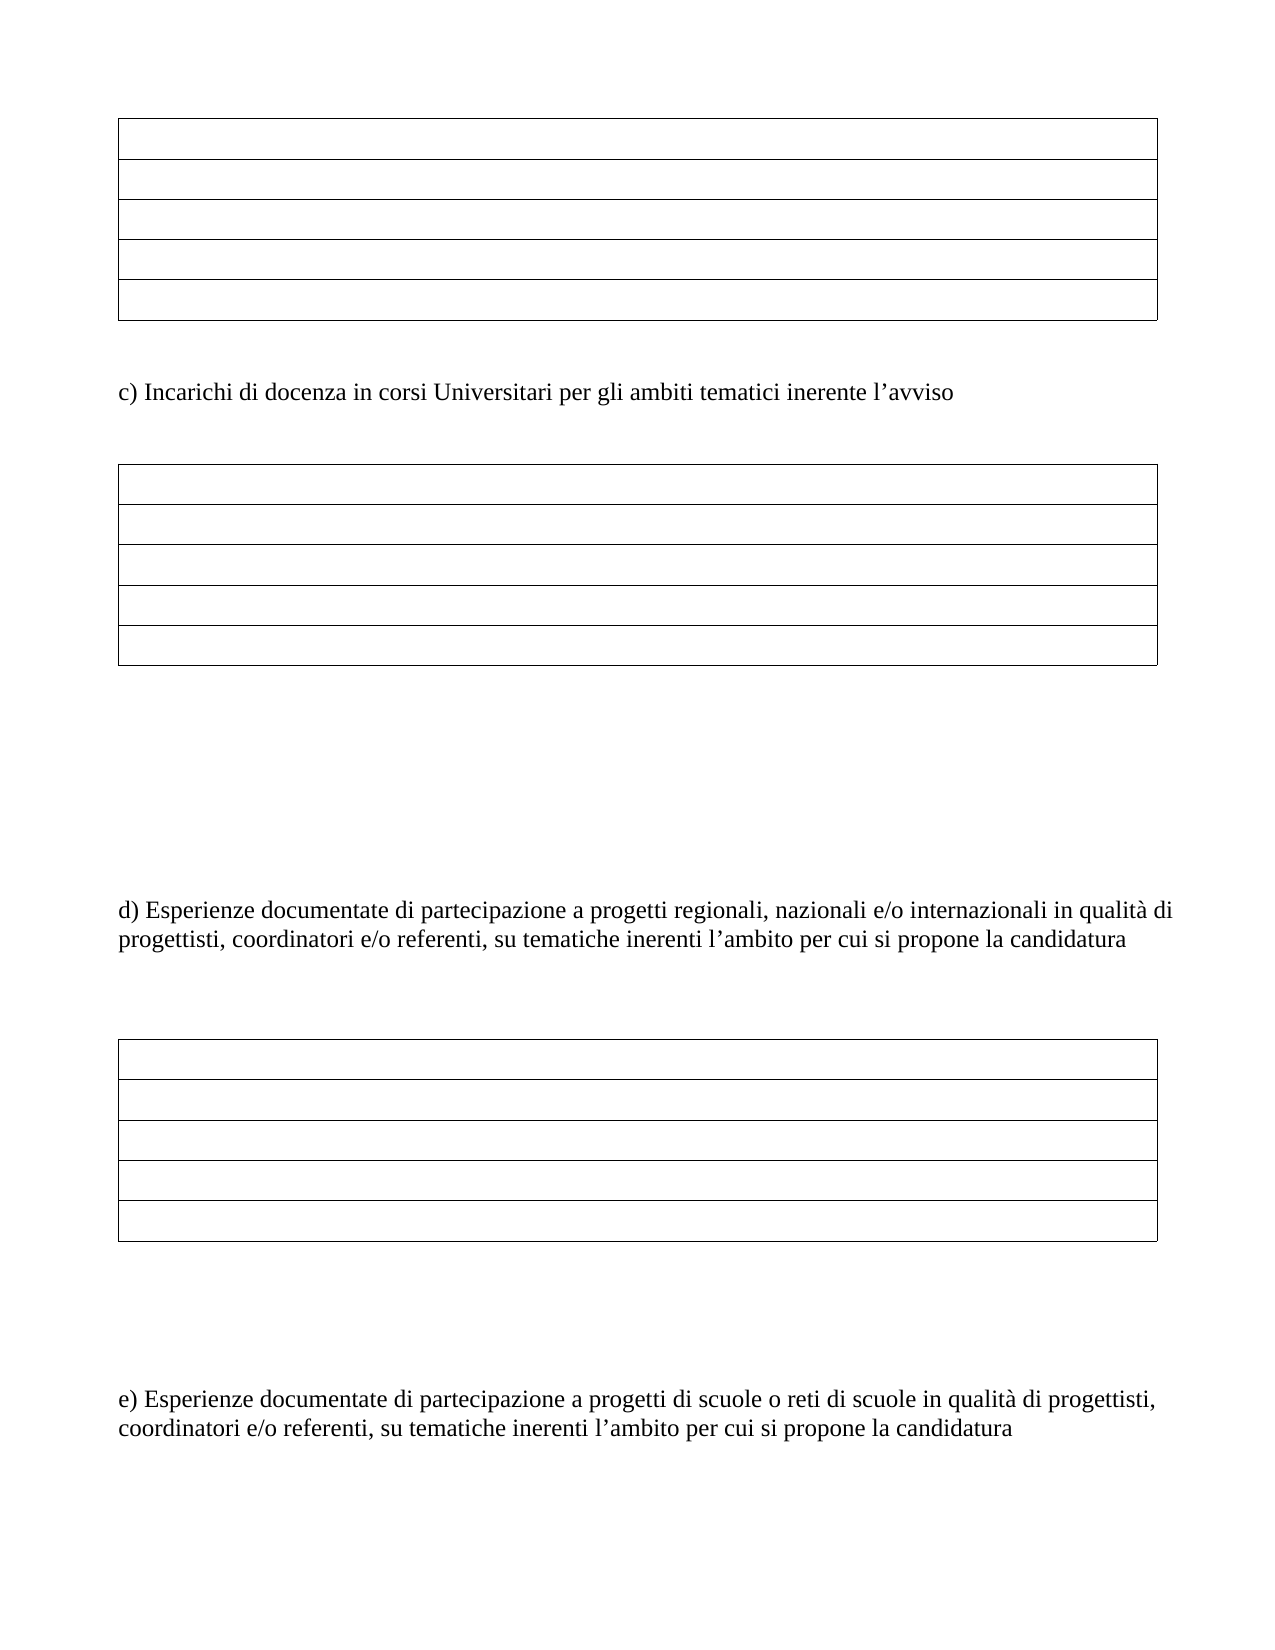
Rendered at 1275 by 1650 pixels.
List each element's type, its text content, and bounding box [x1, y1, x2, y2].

table_cell [119, 240, 1157, 279]
table_cell [119, 1161, 1157, 1200]
table_cell [119, 280, 1157, 320]
table_header [119, 119, 1157, 158]
table_header c) Incarichi di docenza in corsi Universitari per gli ambiti tematici inerente l’avviso [107, 349, 1217, 406]
table_cell [119, 1201, 1157, 1241]
table_cell [119, 545, 1157, 584]
table_cell [119, 505, 1157, 544]
table_cell [119, 160, 1157, 199]
table_cell [119, 1080, 1157, 1119]
table_cell [119, 1121, 1157, 1160]
table_header [119, 465, 1157, 504]
table_cell [119, 626, 1157, 665]
table_header e) Esperienze documentate di partecipazione a progetti di scuole o reti di scuole in qualità di progettisti, coordinatori e/o referenti, su tematiche inerenti l’ambito per cui si propone la candidatura [107, 1356, 1215, 1471]
table_header d) Esperienze documentate di partecipazione a progetti regionali, nazionali e/o internazionali in qualità di progettisti, coordinatori e/o referenti, su tematiche inerenti l’ambito per cui si propone la candidatura [107, 866, 1215, 981]
table_cell [119, 200, 1157, 239]
table_header [119, 1040, 1157, 1079]
table_cell [119, 586, 1157, 625]
